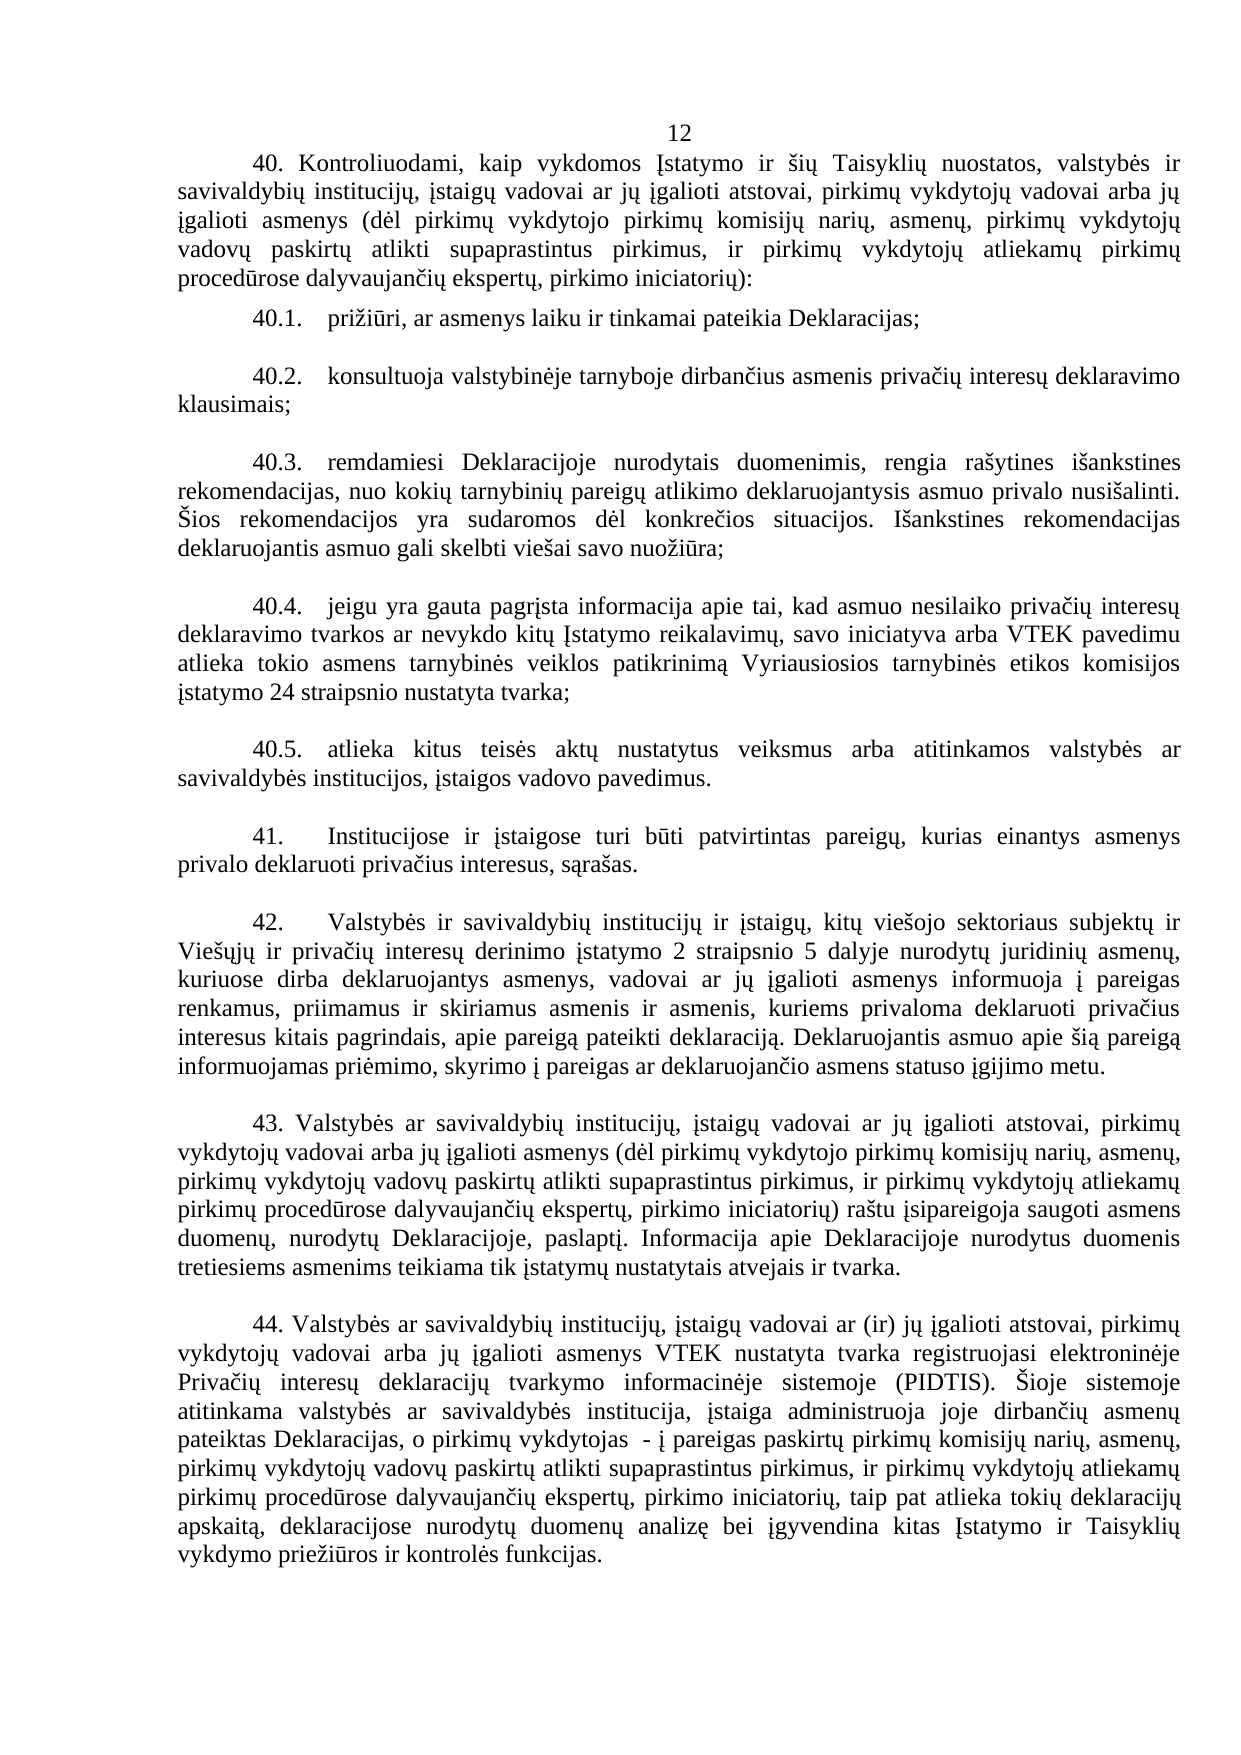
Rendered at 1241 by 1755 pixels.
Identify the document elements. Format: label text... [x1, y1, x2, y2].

text 40.1. prižiūri, ar asmenys laiku ir tinkamai pateikia Deklaracijas; [177, 303, 1181, 332]
text 41. Institucijose ir įstaigose turi būti patvirtintas pareigų, kurias einantys asmenys privalo deklaruoti privačius interesus, sąrašas. [177, 821, 1181, 878]
text 44. Valstybės ar savivaldybių institucijų, įstaigų vadovai ar (ir) jų įgalioti atstovai, pirkimų vykdytojų vadovai arba jų įgalioti asmenys VTEK nustatyta tvarka registruojasi elektroninėje Privačių interesų deklaracijų tvarkymo informacinėje sistemoje (PIDTIS). Šioje sistemoje atitinkama valstybės ar savivaldybės institucija, įstaiga administruoja joje dirbančių asmenų pateiktas Deklaracijas, o pirkimų vykdytojas - į pareigas paskirtų pirkimų komisijų narių, asmenų, pirkimų vykdytojų vadovų paskirtų atlikti supaprastintus pirkimus, ir pirkimų vykdytojų atliekamų pirkimų procedūrose dalyvaujančių ekspertų, pirkimo iniciatorių, taip pat atlieka tokių deklaracijų apskaitą, deklaracijose nurodytų duomenų analizę bei įgyvendina kitas Įstatymo ir Taisyklių vykdymo priežiūros ir kontrolės funkcijas. [177, 1309, 1181, 1568]
text 40.4. jeigu yra gauta pagrįsta informacija apie tai, kad asmuo nesilaiko privačių interesų deklaravimo tvarkos ar nevykdo kitų Įstatymo reikalavimų, savo iniciatyva arba VTEK pavedimu atlieka tokio asmens tarnybinės veiklos patikrinimą Vyriausiosios tarnybinės etikos komisijos įstatymo 24 straipsnio nustatyta tvarka; [177, 591, 1181, 706]
text 40.5. atlieka kitus teisės aktų nustatytus veiksmus arba atitinkamos valstybės ar savivaldybės institucijos, įstaigos vadovo pavedimus. [177, 734, 1181, 792]
text 40.2. konsultuoja valstybinėje tarnyboje dirbančius asmenis privačių interesų deklaravimo klausimais; [177, 361, 1181, 418]
text 42. Valstybės ir savivaldybių institucijų ir įstaigų, kitų viešojo sektoriaus subjektų ir Viešųjų ir privačių interesų derinimo įstatymo 2 straipsnio 5 dalyje nurodytų juridinių asmenų, kuriuose dirba deklaruojantys asmenys, vadovai ar jų įgalioti asmenys informuoja į pareigas renkamus, priimamus ir skiriamus asmenis ir asmenis, kuriems privaloma deklaruoti privačius interesus kitais pagrindais, apie pareigą pateikti deklaraciją. Deklaruojantis asmuo apie šią pareigą informuojamas priėmimo, skyrimo į pareigas ar deklaruojančio asmens statuso įgijimo metu. [177, 907, 1181, 1079]
text 40.3. remdamiesi Deklaracijoje nurodytais duomenimis, rengia rašytines išankstines rekomendacijas, nuo kokių tarnybinių pareigų atlikimo deklaruojantysis asmuo privalo nusišalinti. Šios rekomendacijos yra sudaromos dėl konkrečios situacijos. Išankstines rekomendacijas deklaruojantis asmuo gali skelbti viešai savo nuožiūra; [177, 447, 1181, 562]
text 43. Valstybės ar savivaldybių institucijų, įstaigų vadovai ar jų įgalioti atstovai, pirkimų vykdytojų vadovai arba jų įgalioti asmenys (dėl pirkimų vykdytojo pirkimų komisijų narių, asmenų, pirkimų vykdytojų vadovų paskirtų atlikti supaprastintus pirkimus, ir pirkimų vykdytojų atliekamų pirkimų procedūrose dalyvaujančių ekspertų, pirkimo iniciatorių) raštu įsipareigoja saugoti asmens duomenų, nurodytų Deklaracijoje, paslaptį. Informacija apie Deklaracijoje nurodytus duomenis tretiesiems asmenims teikiama tik įstatymų nustatytais atvejais ir tvarka. [177, 1108, 1181, 1281]
text 40. Kontroliuodami, kaip vykdomos Įstatymo ir šių Taisyklių nuostatos, valstybės ir savivaldybių institucijų, įstaigų vadovai ar jų įgalioti atstovai, pirkimų vykdytojų vadovai arba jų įgalioti asmenys (dėl pirkimų vykdytojo pirkimų komisijų narių, asmenų, pirkimų vykdytojų vadovų paskirtų atlikti supaprastintus pirkimus, ir pirkimų vykdytojų atliekamų pirkimų procedūrose dalyvaujančių ekspertų, pirkimo iniciatorių): [177, 148, 1181, 291]
